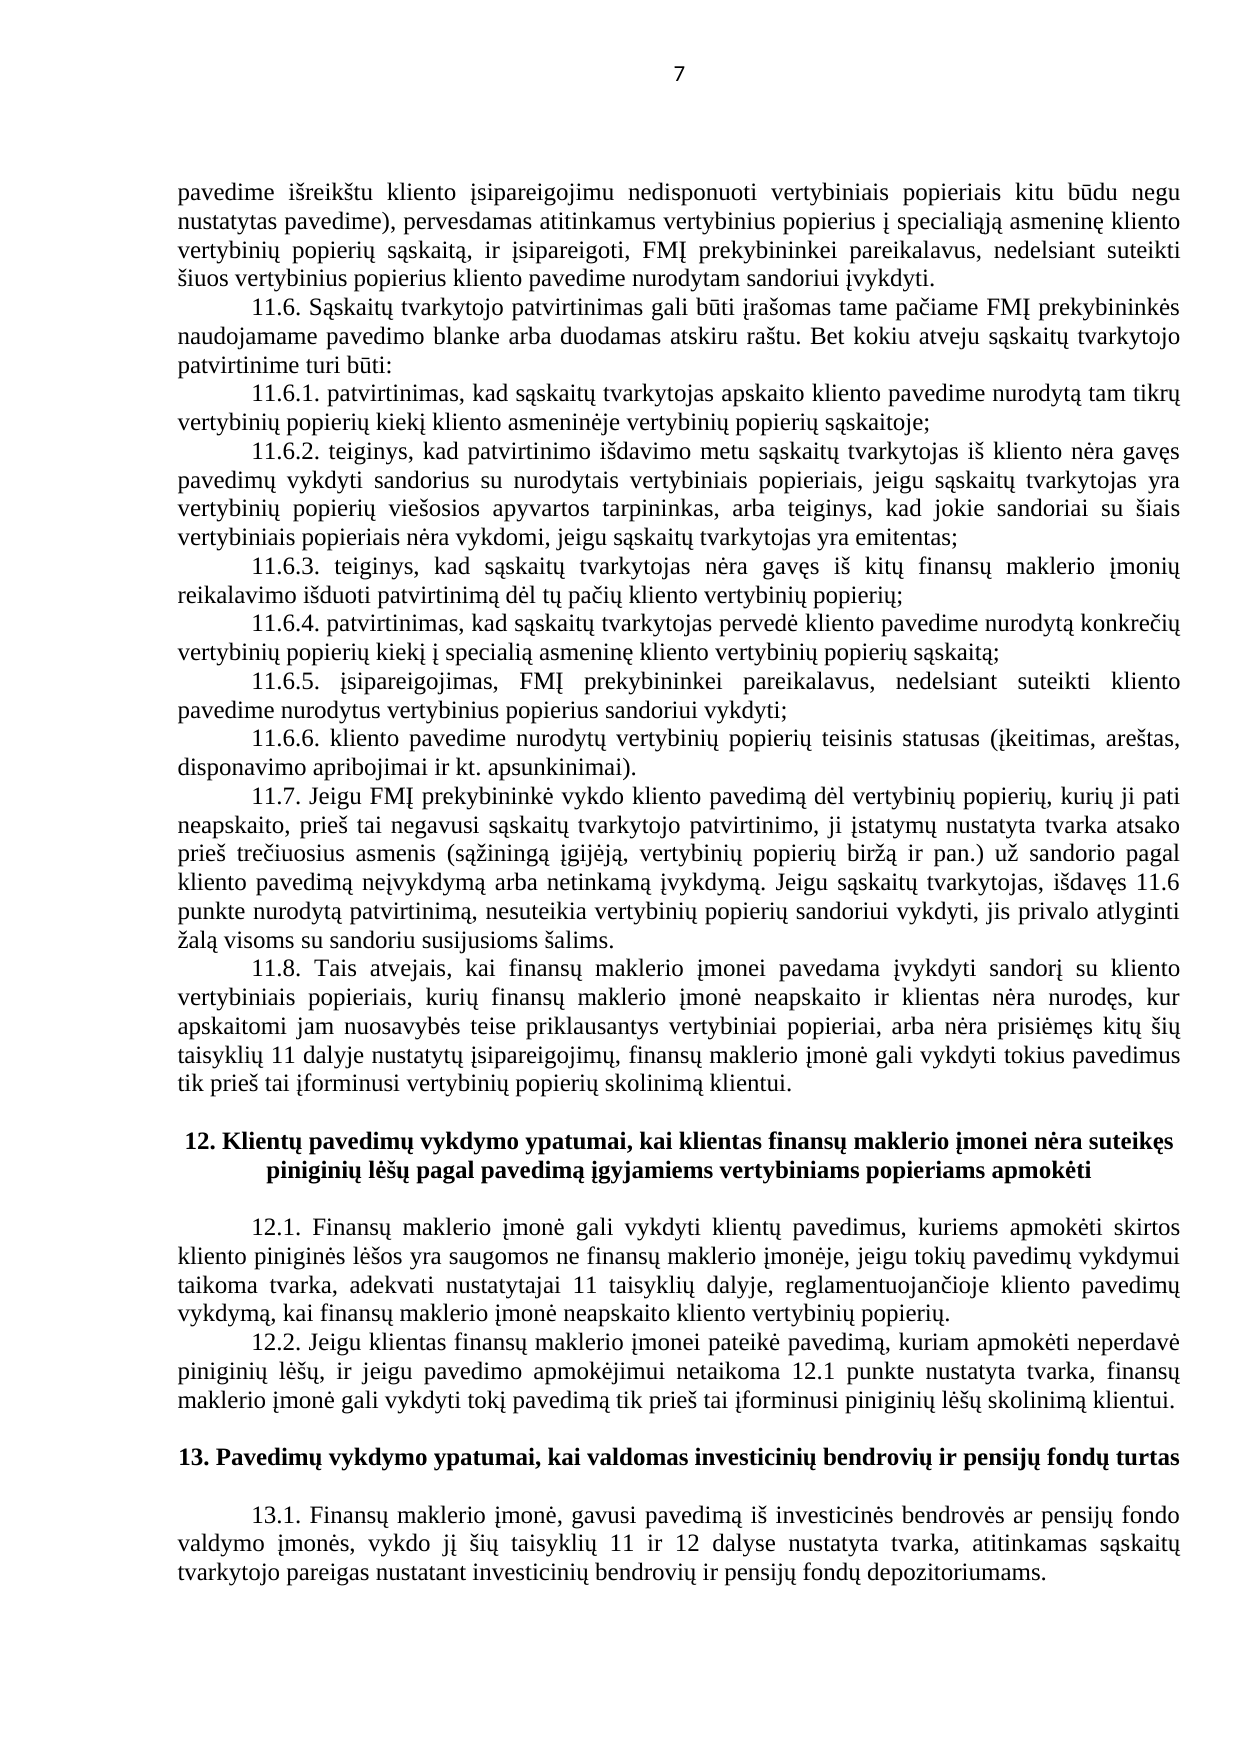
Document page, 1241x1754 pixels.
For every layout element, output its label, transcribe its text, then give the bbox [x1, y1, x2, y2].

text 11.6.2. teiginys, kad patvirtinimo išdavimo metu sąskaitų tvarkytojas iš kliento nėra gavęs pavedimų vykdyti sandorius su nurodytais vertybiniais popieriais, jeigu sąskaitų tvarkytojas yra vertybinių popierių viešosios apyvartos tarpininkas, arba teiginys, kad jokie sandoriai su šiais vertybiniais popieriais nėra vykdomi, jeigu sąskaitų tvarkytojas yra emitentas; [177, 436, 1181, 551]
text 12. Klientų pavedimų vykdymo ypatumai, kai klientas finansų maklerio įmonei nėra suteikęs piniginių lėšų pagal pavedimą įgyjamiems vertybiniams popieriams apmokėti [177, 1126, 1181, 1183]
text pavedime išreikštu kliento įsipareigojimu nedisponuoti vertybiniais popieriais kitu būdu negu nustatytas pavedime), pervesdamas atitinkamus vertybinius popierius į specialiąją asmeninę kliento vertybinių popierių sąskaitą, ir įsipareigoti, FMĮ prekybininkei pareikalavus, nedelsiant suteikti šiuos vertybinius popierius kliento pavedime nurodytam sandoriui įvykdyti. [177, 177, 1181, 292]
text 12.1. Finansų maklerio įmonė gali vykdyti klientų pavedimus, kuriems apmokėti skirtos kliento piniginės lėšos yra saugomos ne finansų maklerio įmonėje, jeigu tokių pavedimų vykdymui taikoma tvarka, adekvati nustatytajai 11 taisyklių dalyje, reglamentuojančioje kliento pavedimų vykdymą, kai finansų maklerio įmonė neapskaito kliento vertybinių popierių. [177, 1212, 1181, 1327]
text 11.6.3. teiginys, kad sąskaitų tvarkytojas nėra gavęs iš kitų finansų maklerio įmonių reikalavimo išduoti patvirtinimą dėl tų pačių kliento vertybinių popierių; [177, 551, 1181, 608]
text 13.1. Finansų maklerio įmonė, gavusi pavedimą iš investicinės bendrovės ar pensijų fondo valdymo įmonės, vykdo jį šių taisyklių 11 ir 12 dalyse nustatyta tvarka, atitinkamas sąskaitų tvarkytojo pareigas nustatant investicinių bendrovių ir pensijų fondų depozitoriumams. [177, 1500, 1181, 1586]
text 11.8. Tais atvejais, kai finansų maklerio įmonei pavedama įvykdyti sandorį su kliento vertybiniais popieriais, kurių finansų maklerio įmonė neapskaito ir klientas nėra nurodęs, kur apskaitomi jam nuosavybės teise priklausantys vertybiniai popieriai, arba nėra prisiėmęs kitų šių taisyklių 11 dalyje nustatytų įsipareigojimų, finansų maklerio įmonė gali vykdyti tokius pavedimus tik prieš tai įforminusi vertybinių popierių skolinimą klientui. [177, 953, 1181, 1097]
text 11.6.6. kliento pavedime nurodytų vertybinių popierių teisinis statusas (įkeitimas, areštas, disponavimo apribojimai ir kt. apsunkinimai). [177, 723, 1181, 781]
text 13. Pavedimų vykdymo ypatumai, kai valdomas investicinių bendrovių ir pensijų fondų turtas [177, 1442, 1181, 1471]
text 11.7. Jeigu FMĮ prekybininkė vykdo kliento pavedimą dėl vertybinių popierių, kurių ji pati neapskaito, prieš tai negavusi sąskaitų tvarkytojo patvirtinimo, ji įstatymų nustatyta tvarka atsako prieš trečiuosius asmenis (sąžiningą įgijėją, vertybinių popierių biržą ir pan.) už sandorio pagal kliento pavedimą neįvykdymą arba netinkamą įvykdymą. Jeigu sąskaitų tvarkytojas, išdavęs 11.6 punkte nurodytą patvirtinimą, nesuteikia vertybinių popierių sandoriui vykdyti, jis privalo atlyginti žalą visoms su sandoriu susijusioms šalims. [177, 781, 1181, 953]
text 11.6.5. įsipareigojimas, FMĮ prekybininkei pareikalavus, nedelsiant suteikti kliento pavedime nurodytus vertybinius popierius sandoriui vykdyti; [177, 666, 1181, 723]
text 11.6.1. patvirtinimas, kad sąskaitų tvarkytojas apskaito kliento pavedime nurodytą tam tikrų vertybinių popierių kiekį kliento asmeninėje vertybinių popierių sąskaitoje; [177, 378, 1181, 436]
text 11.6.4. patvirtinimas, kad sąskaitų tvarkytojas pervedė kliento pavedime nurodytą konkrečių vertybinių popierių kiekį į specialią asmeninę kliento vertybinių popierių sąskaitą; [177, 608, 1181, 666]
text 12.2. Jeigu klientas finansų maklerio įmonei pateikė pavedimą, kuriam apmokėti neperdavė piniginių lėšų, ir jeigu pavedimo apmokėjimui netaikoma 12.1 punkte nustatyta tvarka, finansų maklerio įmonė gali vykdyti tokį pavedimą tik prieš tai įforminusi piniginių lėšų skolinimą klientui. [177, 1327, 1181, 1413]
text 11.6. Sąskaitų tvarkytojo patvirtinimas gali būti įrašomas tame pačiame FMĮ prekybininkės naudojamame pavedimo blanke arba duodamas atskiru raštu. Bet kokiu atveju sąskaitų tvarkytojo patvirtinime turi būti: [177, 292, 1181, 378]
